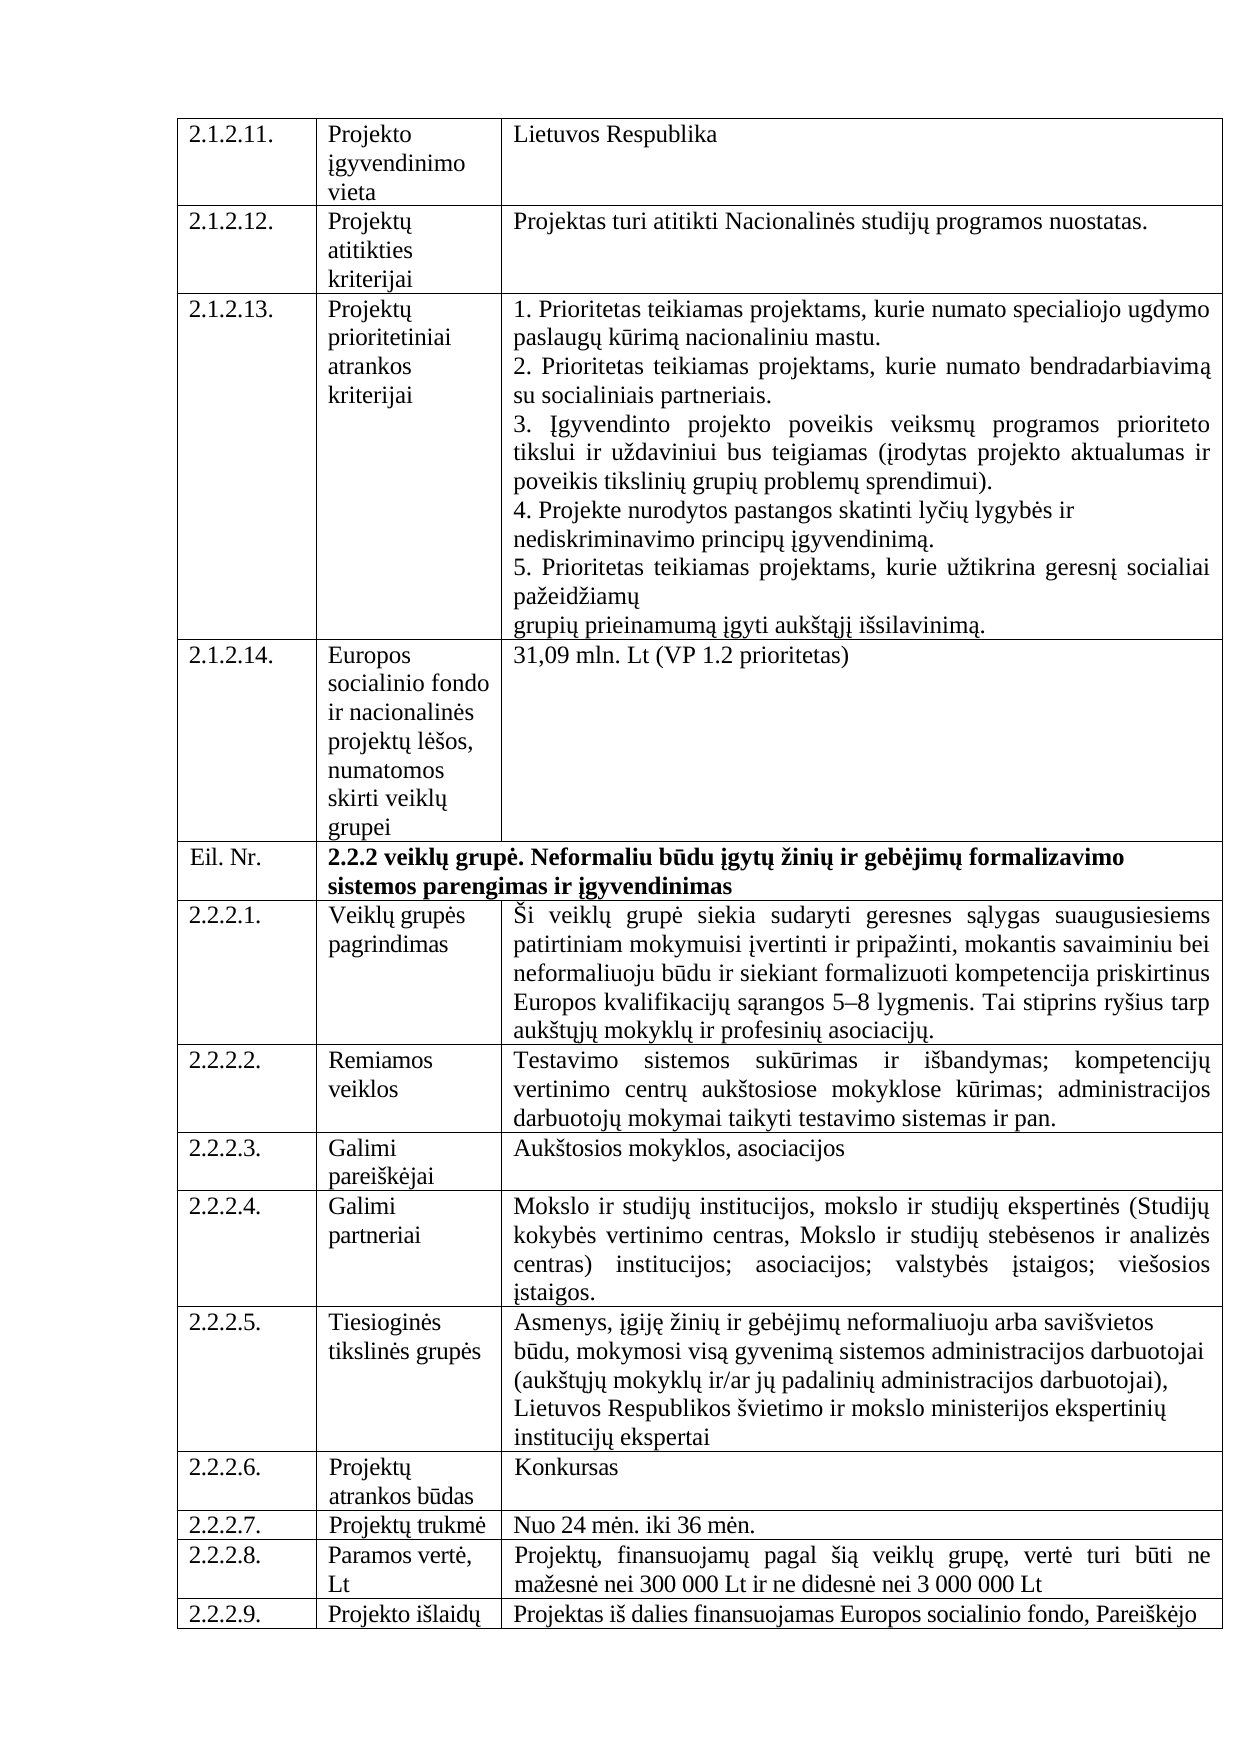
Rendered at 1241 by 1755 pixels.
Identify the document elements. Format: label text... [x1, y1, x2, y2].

table_cell Remiamos veiklos [317, 1045, 501, 1132]
table_cell Projektas turi atitikti Nacionalinės studijų programos nuostatas. [502, 206, 1222, 293]
table_cell 2.2.2.1. [178, 901, 316, 1044]
table_cell 2.2.2.6. [178, 1452, 316, 1509]
table_cell Projektų atitikties kriterijai [317, 206, 501, 293]
table_cell 2.2.2.2. [178, 1045, 316, 1132]
table_cell Lietuvos Respublika [502, 119, 1222, 205]
table_cell Testavimo sistemos sukūrimas ir išbandymas; kompetencijų vertinimo centrų aukštosiose mokyklose kūrimas; administracijos darbuotojų mokymai taikyti testavimo sistemas ir pan. [502, 1045, 1222, 1132]
table_cell 2.2.2 veiklų grupė. Neformaliu būdu įgytų žinių ir gebėjimų formalizavimo sistemos parengimas ir įgyvendinimas [317, 842, 1222, 899]
table_cell Eil. Nr. [178, 842, 316, 899]
table_cell Projektų prioritetiniai atrankos kriterijai [317, 294, 501, 639]
table_cell Asmenys, įgiję žinių ir gebėjimų neformaliuoju arba savišvietos būdu, mokymosi visą gyvenimą sistemos administracijos darbuotojai (aukštųjų mokyklų ir/ar jų padalinių administracijos darbuotojai), Lietuvos Respublikos švietimo ir mokslo ministerijos ekspertinių institucijų ekspertai [502, 1307, 1222, 1451]
table_cell Paramos vertė, Lt [317, 1540, 501, 1598]
table_cell Projektų, finansuojamų pagal šią veiklų grupę, vertė turi būti ne mažesnė nei 300 000 Lt ir ne didesnė nei 3 000 000 Lt [502, 1540, 1222, 1598]
table_cell Galimi pareiškėjai [317, 1133, 501, 1190]
table_cell 1. Prioritetas teikiamas projektams, kurie numato specialiojo ugdymo paslaugų kūrimą nacionaliniu mastu. 2. Prioritetas teikiamas projektams, kurie numato bendradarbiavimą su socialiniais partneriais. 3. Įgyvendinto projekto poveikis veiksmų programos prioriteto tikslui ir uždaviniui bus teigiamas (įrodytas projekto aktualumas ir poveikis tikslinių grupių problemų sprendimui). 4. Projekte nurodytos pastangos skatinti lyčių lygybės ir nediskriminavimo principų įgyvendinimą. 5. Prioritetas teikiamas projektams, kurie užtikrina geresnį socialiai pažeidžiamų grupių prieinamumą įgyti aukštąjį išsilavinimą. [502, 294, 1222, 639]
table_cell 2.1.2.11. [178, 119, 316, 205]
table_cell 2.2.2.7. [178, 1511, 316, 1539]
table_cell Konkursas [502, 1452, 1222, 1509]
table_cell Europos socialinio fondo ir nacionalinės projektų lėšos, numatomos skirti veiklų grupei [317, 640, 501, 841]
table_cell 2.2.2.8. [178, 1540, 316, 1598]
table_cell Projekto įgyvendinimo vieta [317, 119, 501, 205]
table_cell Projektų trukmė [317, 1511, 501, 1539]
table_cell Projekto išlaidų [317, 1599, 501, 1628]
table_cell 2.2.2.4. [178, 1191, 316, 1306]
table_cell Galimi partneriai [317, 1191, 501, 1306]
table_cell 2.1.2.12. [178, 206, 316, 293]
table_cell 31,09 mln. Lt (VP 1.2 prioritetas) [502, 640, 1222, 841]
table_cell Projektas iš dalies finansuojamas Europos socialinio fondo, Pareiškėjo [502, 1599, 1222, 1628]
table_cell 2.1.2.14. [178, 640, 316, 841]
table_cell Nuo 24 mėn. iki 36 mėn. [502, 1511, 1222, 1539]
table_cell 2.2.2.3. [178, 1133, 316, 1190]
table_cell 2.2.2.5. [178, 1307, 316, 1451]
table_cell 2.2.2.9. [178, 1599, 316, 1628]
table_cell Aukštosios mokyklos, asociacijos [502, 1133, 1222, 1190]
table_cell Tiesioginės tikslinės grupės [317, 1307, 501, 1451]
table_cell Projektų atrankos būdas [317, 1452, 501, 1509]
table_cell Ši veiklų grupė siekia sudaryti geresnes sąlygas suaugusiesiems patirtiniam mokymuisi įvertinti ir pripažinti, mokantis savaiminiu bei neformaliuoju būdu ir siekiant formalizuoti kompetencija priskirtinus Europos kvalifikacijų sąrangos 5–8 lygmenis. Tai stiprins ryšius tarp aukštųjų mokyklų ir profesinių asociacijų. [502, 901, 1222, 1044]
table_cell 2.1.2.13. [178, 294, 316, 639]
table_cell Mokslo ir studijų institucijos, mokslo ir studijų ekspertinės (Studijų kokybės vertinimo centras, Mokslo ir studijų stebėsenos ir analizės centras) institucijos; asociacijos; valstybės įstaigos; viešosios įstaigos. [502, 1191, 1222, 1306]
table_cell Veiklų grupės pagrindimas [317, 901, 501, 1044]
